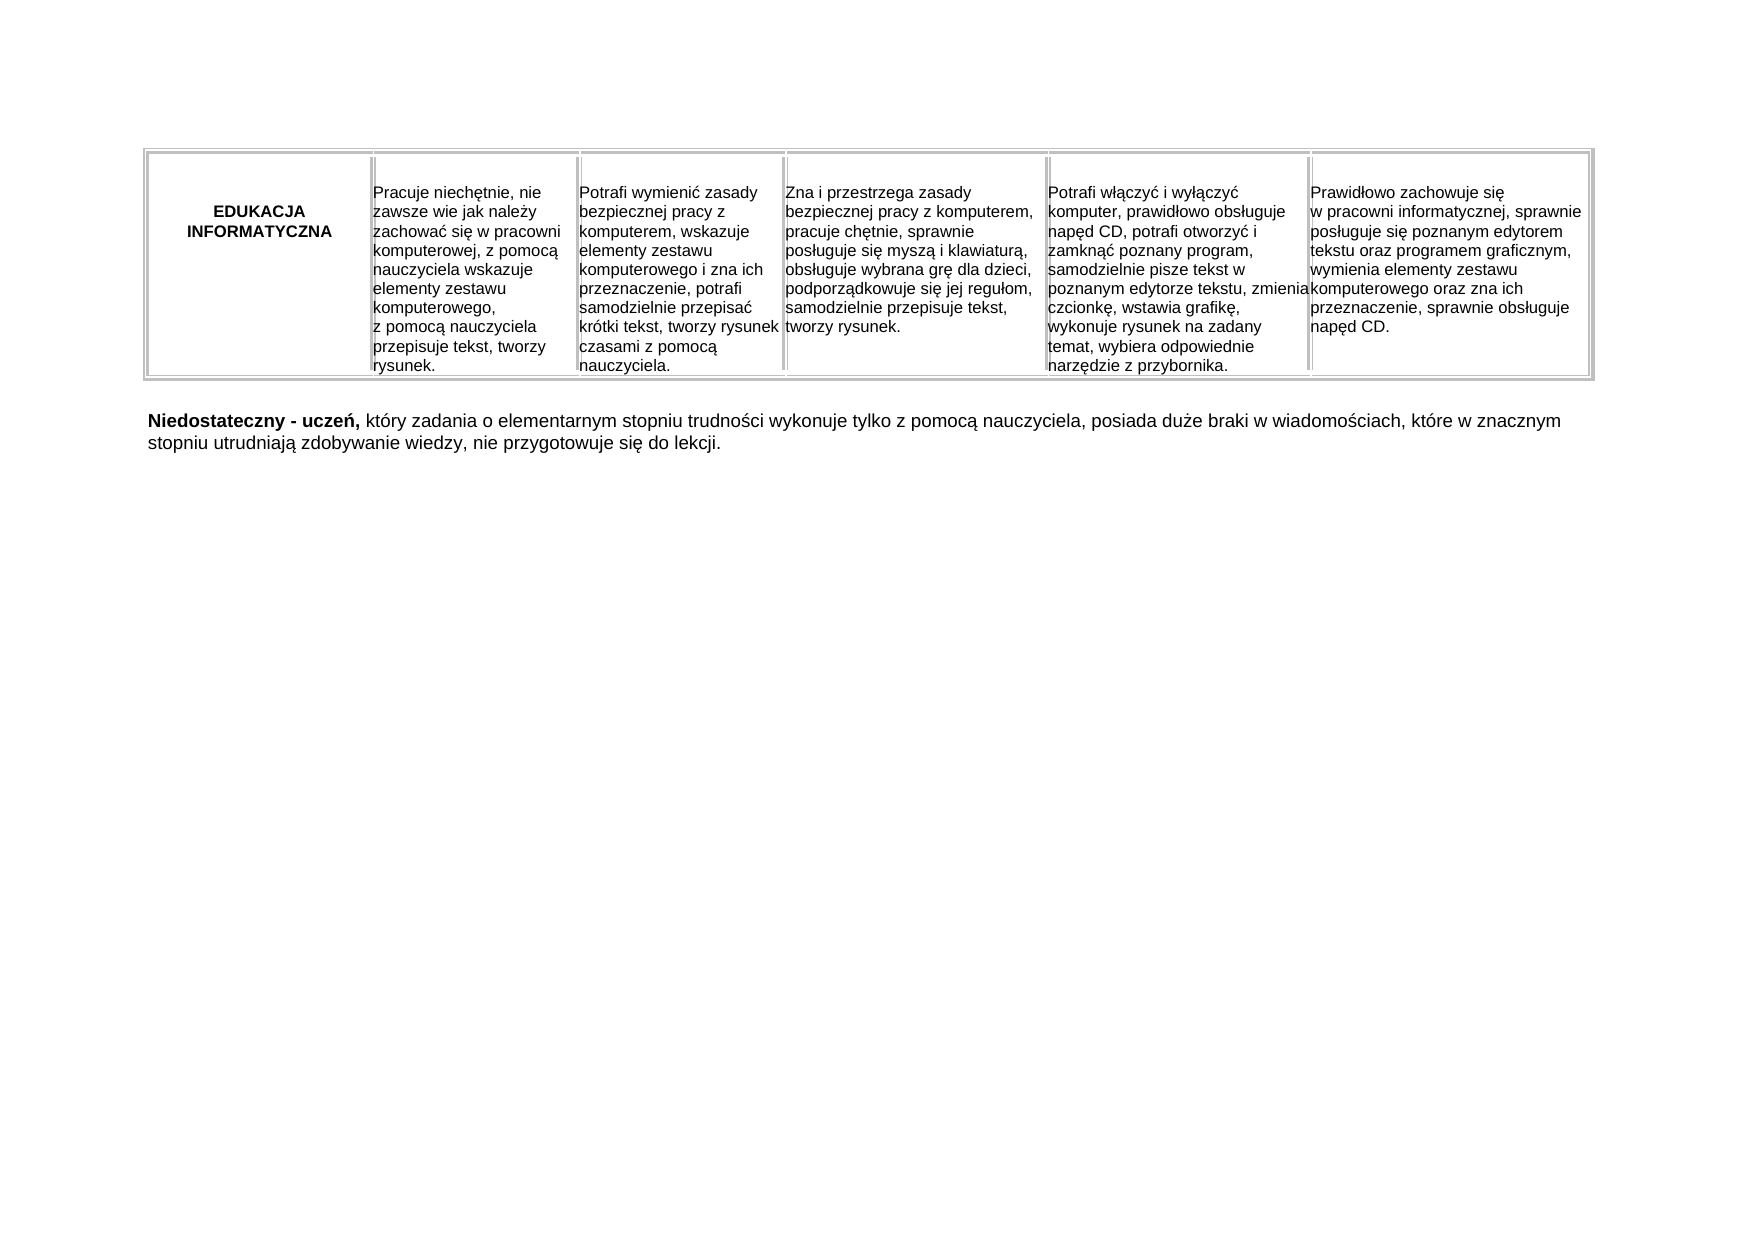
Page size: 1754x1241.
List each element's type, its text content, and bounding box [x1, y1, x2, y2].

table_cell Zna i przestrzega zasady bezpiecznej pracy z komputerem, pracuje chętnie, sprawnie posługuje się myszą i klawiaturą, obsługuje wybrana grę dla dzieci, podporządkowuje się jej regułom, samodzielnie przepisuje tekst, tworzy rysunek. [785, 149, 1048, 375]
table_cell Potrafi włączyć i wyłączyć komputer, prawidłowo obsługuje napęd CD, potrafi otworzyć i zamknąć poznany program, samodzielnie pisze tekst w poznanym edytorze tekstu, zmienia czcionkę, wstawia grafikę, wykonuje rysunek na zadany temat, wybiera odpowiednie narzędzie z przybornika. [1048, 149, 1310, 375]
text Niedostateczny - uczeń, który zadania o elementarnym stopniu trudności wykonuje tylko z pomocą nauczyciela, posiada duże braki w wiadomościach, które w znacznym stopniu utrudniają zdobywanie wiedzy, nie przygotowuje się do lekcji. [148, 410, 1606, 453]
table_cell Potrafi wymienić zasady bezpiecznej pracy z komputerem, wskazuje elementy zestawu komputerowego i zna ich przeznaczenie, potrafi samodzielnie przepisać krótki tekst, tworzy rysunek czasami z pomocą nauczyciela. [579, 149, 785, 375]
table_cell Pracuje niechętnie, nie zawsze wie jak należy zachować się w pracowni komputerowej, z pomocą nauczyciela wskazuje elementy zestawu komputerowego, z pomocą nauczyciela przepisuje tekst, tworzy rysunek. [373, 149, 579, 375]
table_cell Prawidłowo zachowuje się w pracowni informatycznej, sprawnie posługuje się poznanym edytorem tekstu oraz programem graficznym, wymienia elementy zestawu komputerowego oraz zna ich przeznaczenie, sprawnie obsługuje napęd CD. [1310, 149, 1591, 375]
table_cell EDUKACJA INFORMATYCZNA [149, 154, 373, 375]
